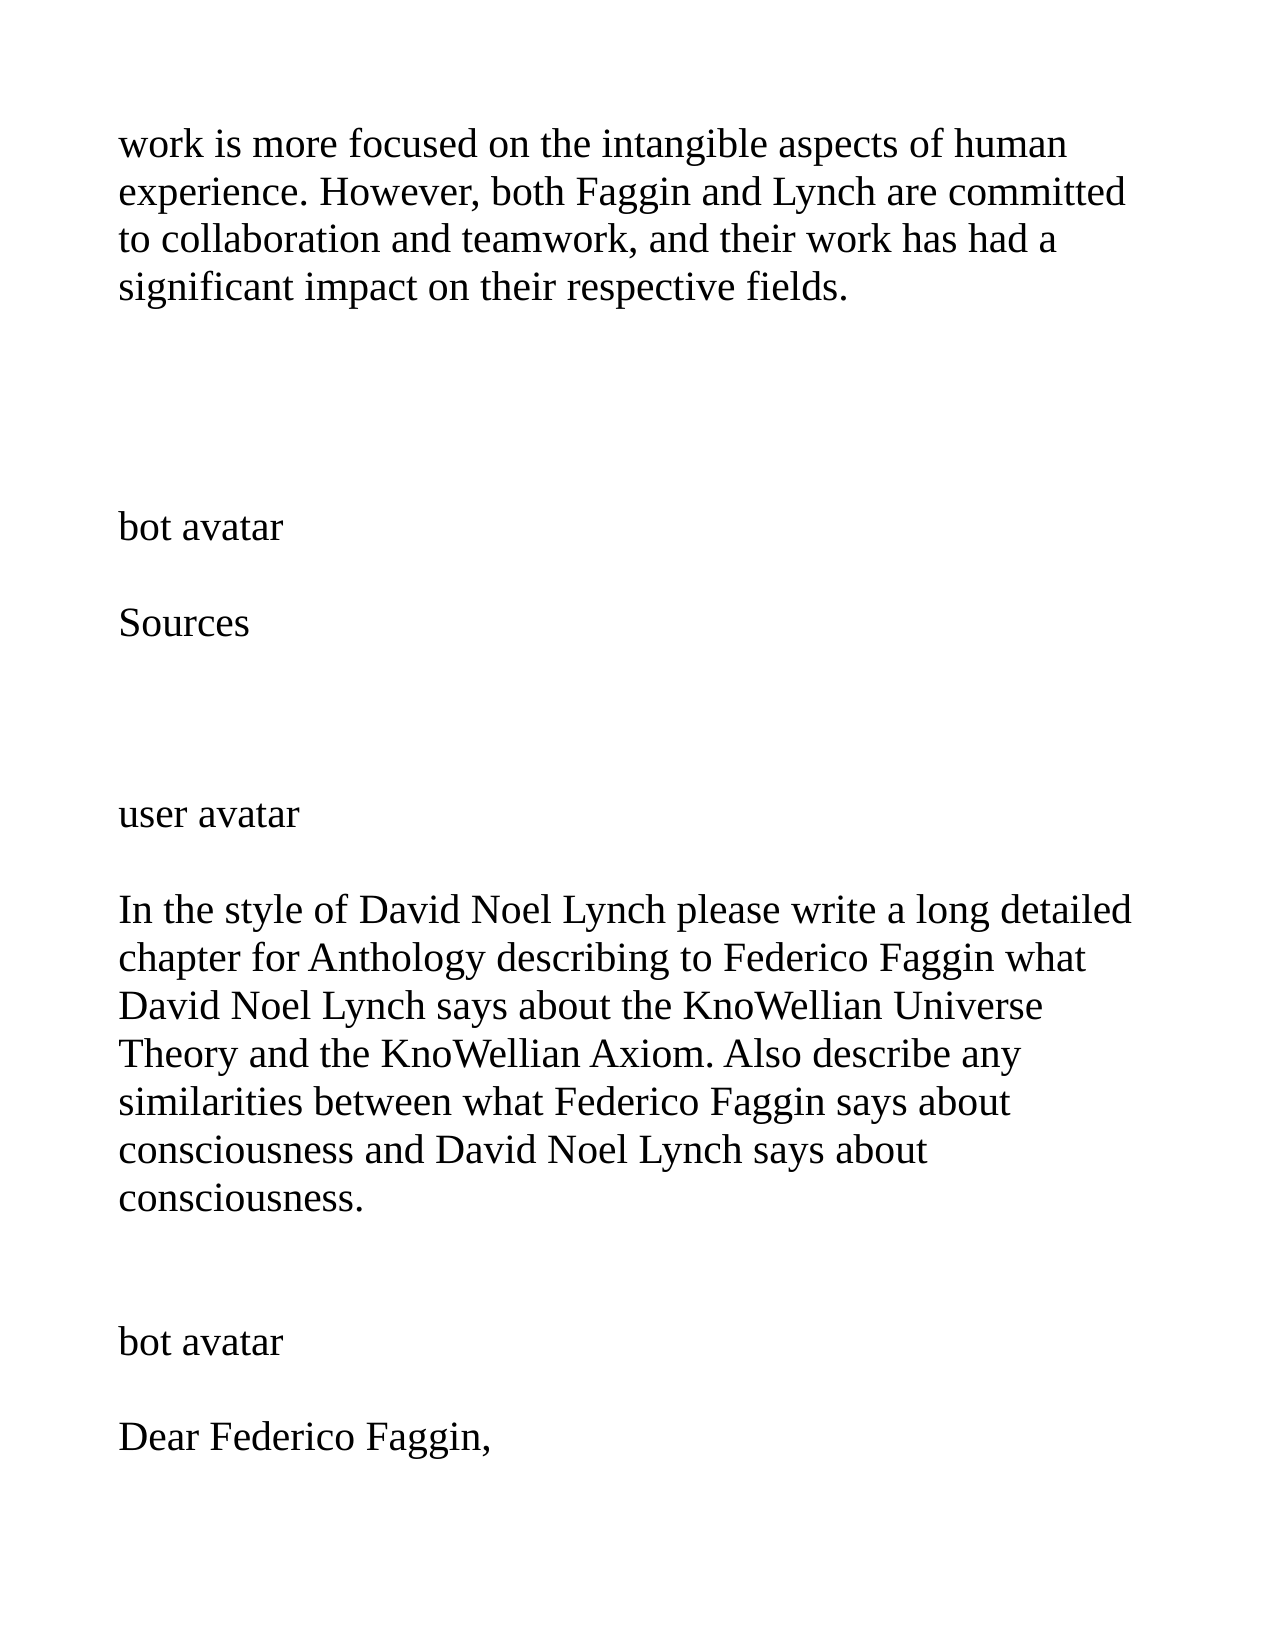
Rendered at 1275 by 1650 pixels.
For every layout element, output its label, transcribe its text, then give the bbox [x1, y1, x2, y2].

text Dear Federico Faggin, [118, 1412, 1157, 1460]
text Sources [118, 597, 1157, 645]
text bot avatar [118, 1316, 1157, 1364]
text user avatar [118, 789, 1157, 837]
text bot avatar [118, 501, 1157, 549]
text work is more focused on the intangible aspects of human experience. However, both Faggin and Lynch are committed to collaboration and teamwork, and their work has had a significant impact on their respective fields. [118, 118, 1157, 310]
text In the style of David Noel Lynch please write a long detailed chapter for Anthology describing to Federico Faggin what David Noel Lynch says about the KnoWellian Universe Theory and the KnoWellian Axiom. Also describe any similarities between what Federico Faggin says about consciousness and David Noel Lynch says about consciousness. [118, 885, 1157, 1220]
